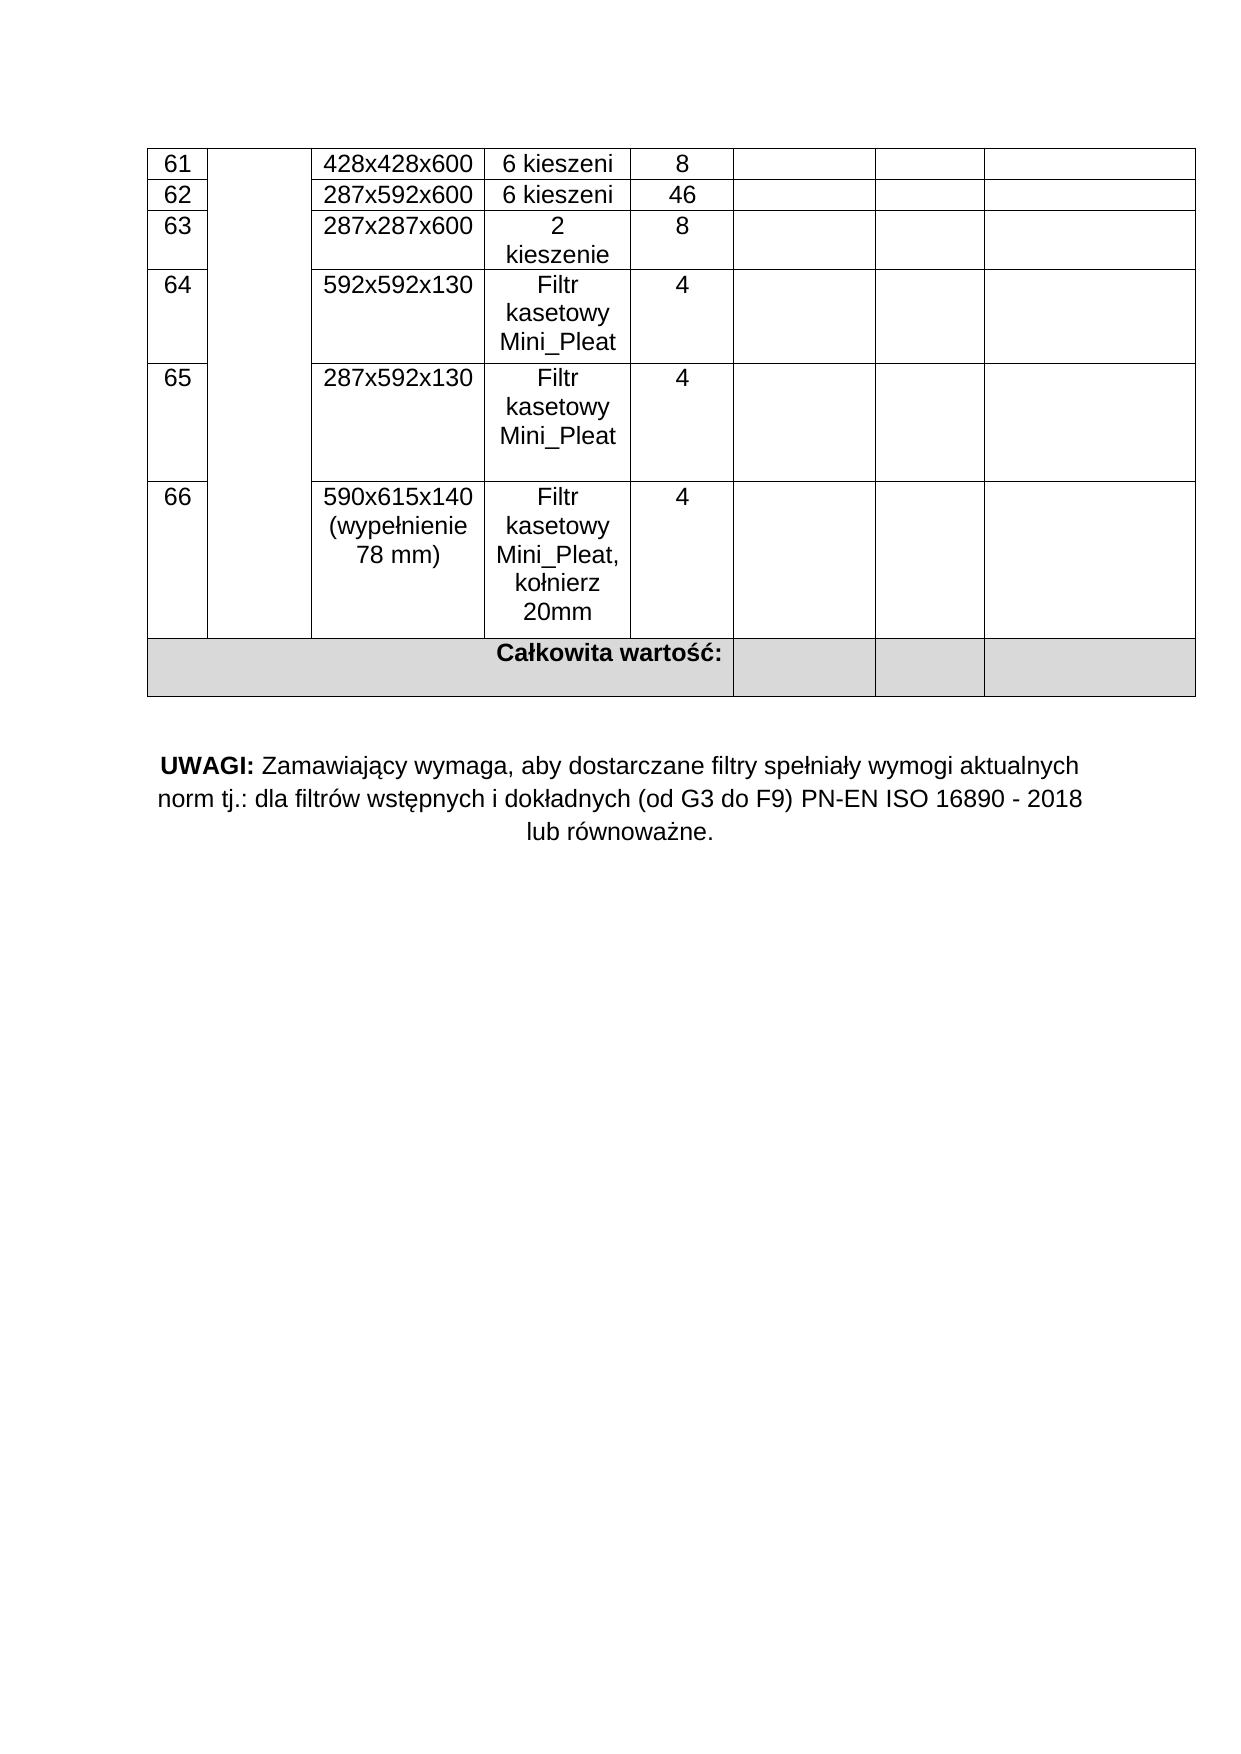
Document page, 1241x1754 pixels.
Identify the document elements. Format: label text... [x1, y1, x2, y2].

table_cell Filtr kasetowy Mini_Pleat, kołnierz 20mm [485, 482, 630, 637]
table_cell 590x615x140 (wypełnienie 78 mm) [312, 482, 484, 637]
table_cell [985, 639, 1195, 696]
table_cell [876, 149, 984, 179]
table_cell [734, 639, 875, 696]
table_cell [876, 211, 984, 269]
table_cell 6 kieszeni [485, 180, 630, 210]
table_cell [985, 482, 1195, 637]
table_cell [876, 270, 984, 362]
table_cell 4 [631, 364, 733, 481]
table_cell 61 [148, 149, 207, 179]
table_cell 2 kieszenie [485, 211, 630, 269]
table_cell [734, 364, 875, 481]
table_cell [208, 149, 311, 637]
text UWAGI: Zamawiający wymaga, aby dostarczane filtry spełniały wymogi aktualnych norm tj.: dla filtrów wstępnych i dokładnych (od G3 do F9) PN-EN ISO 16890 - 2018 lub równoważne. [148, 751, 1093, 846]
table_cell [734, 211, 875, 269]
table_cell [985, 211, 1195, 269]
table_cell [876, 639, 984, 696]
table_cell [734, 270, 875, 362]
table_cell 4 [631, 270, 733, 362]
table_cell [985, 149, 1195, 179]
table_cell [876, 364, 984, 481]
table_cell 62 [148, 180, 207, 210]
table_cell [876, 482, 984, 637]
table_cell [985, 364, 1195, 481]
table_cell 287x592x130 [312, 364, 484, 481]
table_cell 65 [148, 364, 207, 481]
table_cell 46 [631, 180, 733, 210]
table_cell Filtr kasetowy Mini_Pleat [485, 270, 630, 362]
table_cell [734, 482, 875, 637]
table_cell 428x428x600 [312, 149, 484, 179]
table_cell 8 [631, 149, 733, 179]
table_cell 592x592x130 [312, 270, 484, 362]
table_cell Całkowita wartość: [148, 639, 733, 696]
table_cell [734, 149, 875, 179]
table_cell [985, 270, 1195, 362]
table_cell 8 [631, 211, 733, 269]
table_cell 64 [148, 270, 207, 362]
table_cell 6 kieszeni [485, 149, 630, 179]
table_cell [876, 180, 984, 210]
table_cell [985, 180, 1195, 210]
table_cell Filtr kasetowy Mini_Pleat [485, 364, 630, 481]
table_cell 4 [631, 482, 733, 637]
table_cell 287x287x600 [312, 211, 484, 269]
table_cell 63 [148, 211, 207, 269]
table_cell 66 [148, 482, 207, 637]
table_cell [734, 180, 875, 210]
table_cell 287x592x600 [312, 180, 484, 210]
